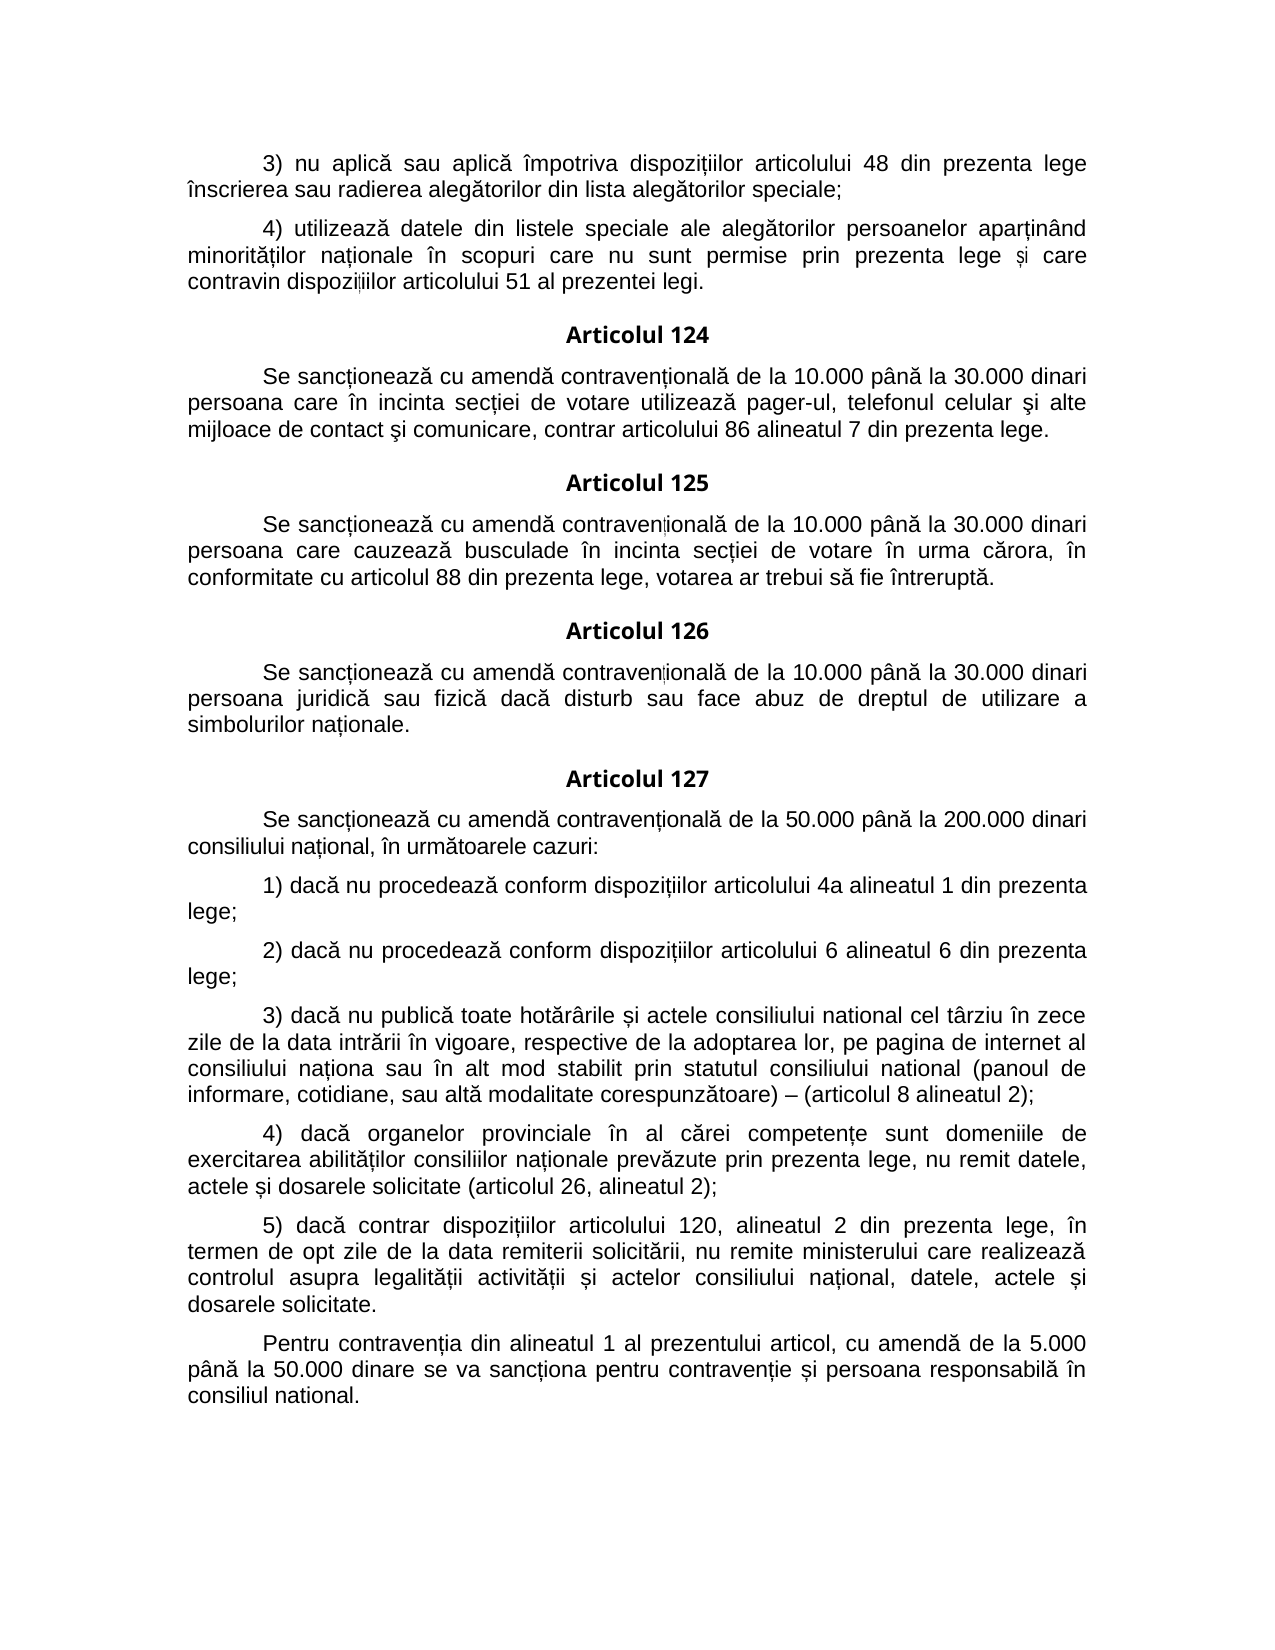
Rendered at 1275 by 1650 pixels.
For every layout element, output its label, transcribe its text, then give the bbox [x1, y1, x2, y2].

text Se sancționează cu amendă contravențională de la 10.000 până la 30.000 dinari persoana care cauzează busculade în incinta secției de votare în urma cărora, în conformitate cu articolul 88 din prezenta lege, votarea ar trebui să fie întreruptă. [187, 511, 1087, 590]
text Articolul 124 [262, 319, 1012, 351]
text Se sancționează cu amendă contravențională de la 10.000 până la 30.000 dinari persoana juridică sau fizică dacă disturb sau face abuz de dreptul de utilizare a simbolurilor naționale. [187, 659, 1087, 738]
list 2) dacă nu procedează conform dispozițiilor articolului 6 alineatul 6 din prezenta lege; [187, 937, 1087, 989]
list 5) dacă contrar dispozițiilor articolului 120, alineatul 2 din prezenta lege, în termen de opt zile de la data remiterii solicitării, nu remite ministerului care realizează controlul asupra legalității activității și actelor consiliului național, datele, actele și dosarele solicitate. [187, 1212, 1087, 1317]
list 3) dacă nu publică toate hotărârile și actele consiliului national cel târziu în zece zile de la data intrării în vigoare, respective de la adoptarea lor, pe pagina de internet al consiliului naționa sau în alt mod stabilit prin statutul consiliului national (panoul de informare, cotidiane, sau altă modalitate corespunzătoare) – (articolul 8 alineatul 2); [187, 1002, 1087, 1107]
text Articolul 125 [262, 467, 1012, 498]
text Articolul 127 [262, 763, 1012, 794]
text Articolul 126 [262, 615, 1012, 646]
list 1) dacă nu procedează conform dispozițiilor articolului 4a alineatul 1 din prezenta lege; [187, 872, 1087, 924]
list Pentru contravenția din alineatul 1 al prezentului articol, cu amendă de la 5.000 până la 50.000 dinare se va sancționa pentru contravenție și persoana responsabilă în consiliul national. [187, 1329, 1087, 1408]
text Se sancționează cu amendă contravențională de la 10.000 până la 30.000 dinari persoana care în incinta secției de votare utilizează pager-ul, telefonul celular şi alte mijloace de contact şi comunicare, contrar articolului 86 alineatul 7 din prezenta lege. [187, 363, 1087, 442]
text Se sancționează cu amendă contravențională de la 50.000 până la 200.000 dinari consiliului național, în următoarele cazuri: [187, 806, 1087, 859]
text 4) utilizează datele din listele speciale ale alegătorilor persoanelor aparținând minorităților naționale în scopuri care nu sunt permise prin prezenta lege și care contravin dispozițiilor articolului 51 al prezentei legi. [187, 215, 1087, 294]
list 4) dacă organelor provinciale în al cărei competențe sunt domeniile de exercitarea abilităților consiliilor naționale prevăzute prin prezenta lege, nu remit datele, actele și dosarele solicitate (articolul 26, alineatul 2); [187, 1120, 1087, 1199]
text 3) nu aplică sau aplică împotriva dispozițiilor articolului 48 din prezenta lege înscrierea sau radierea alegătorilor din lista alegătorilor speciale; [187, 150, 1087, 203]
